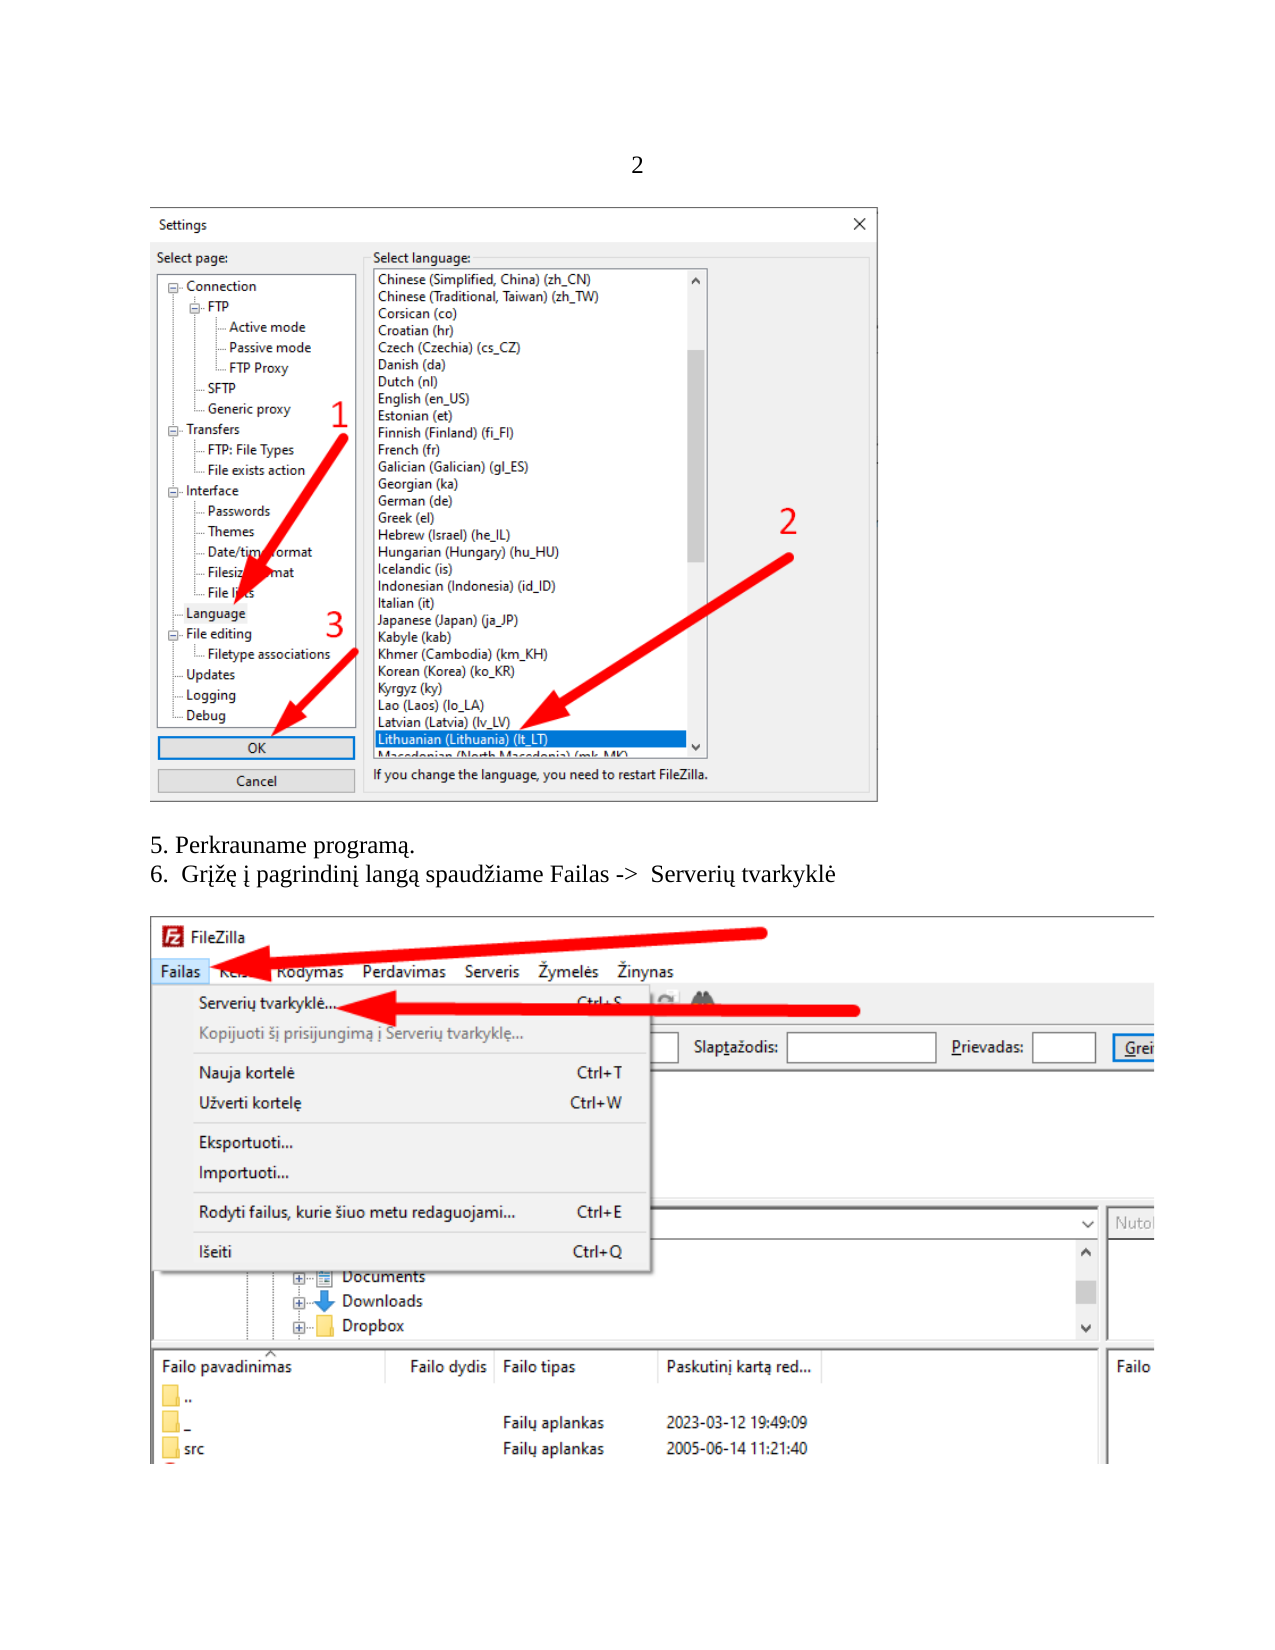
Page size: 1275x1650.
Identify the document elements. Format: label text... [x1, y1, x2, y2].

text 5. Perkrauname programą. [150, 830, 1125, 859]
text 6. Grįžę į pagrindinį langą spaudžiame Failas -> Serverių tvarkyklė [150, 859, 1125, 887]
